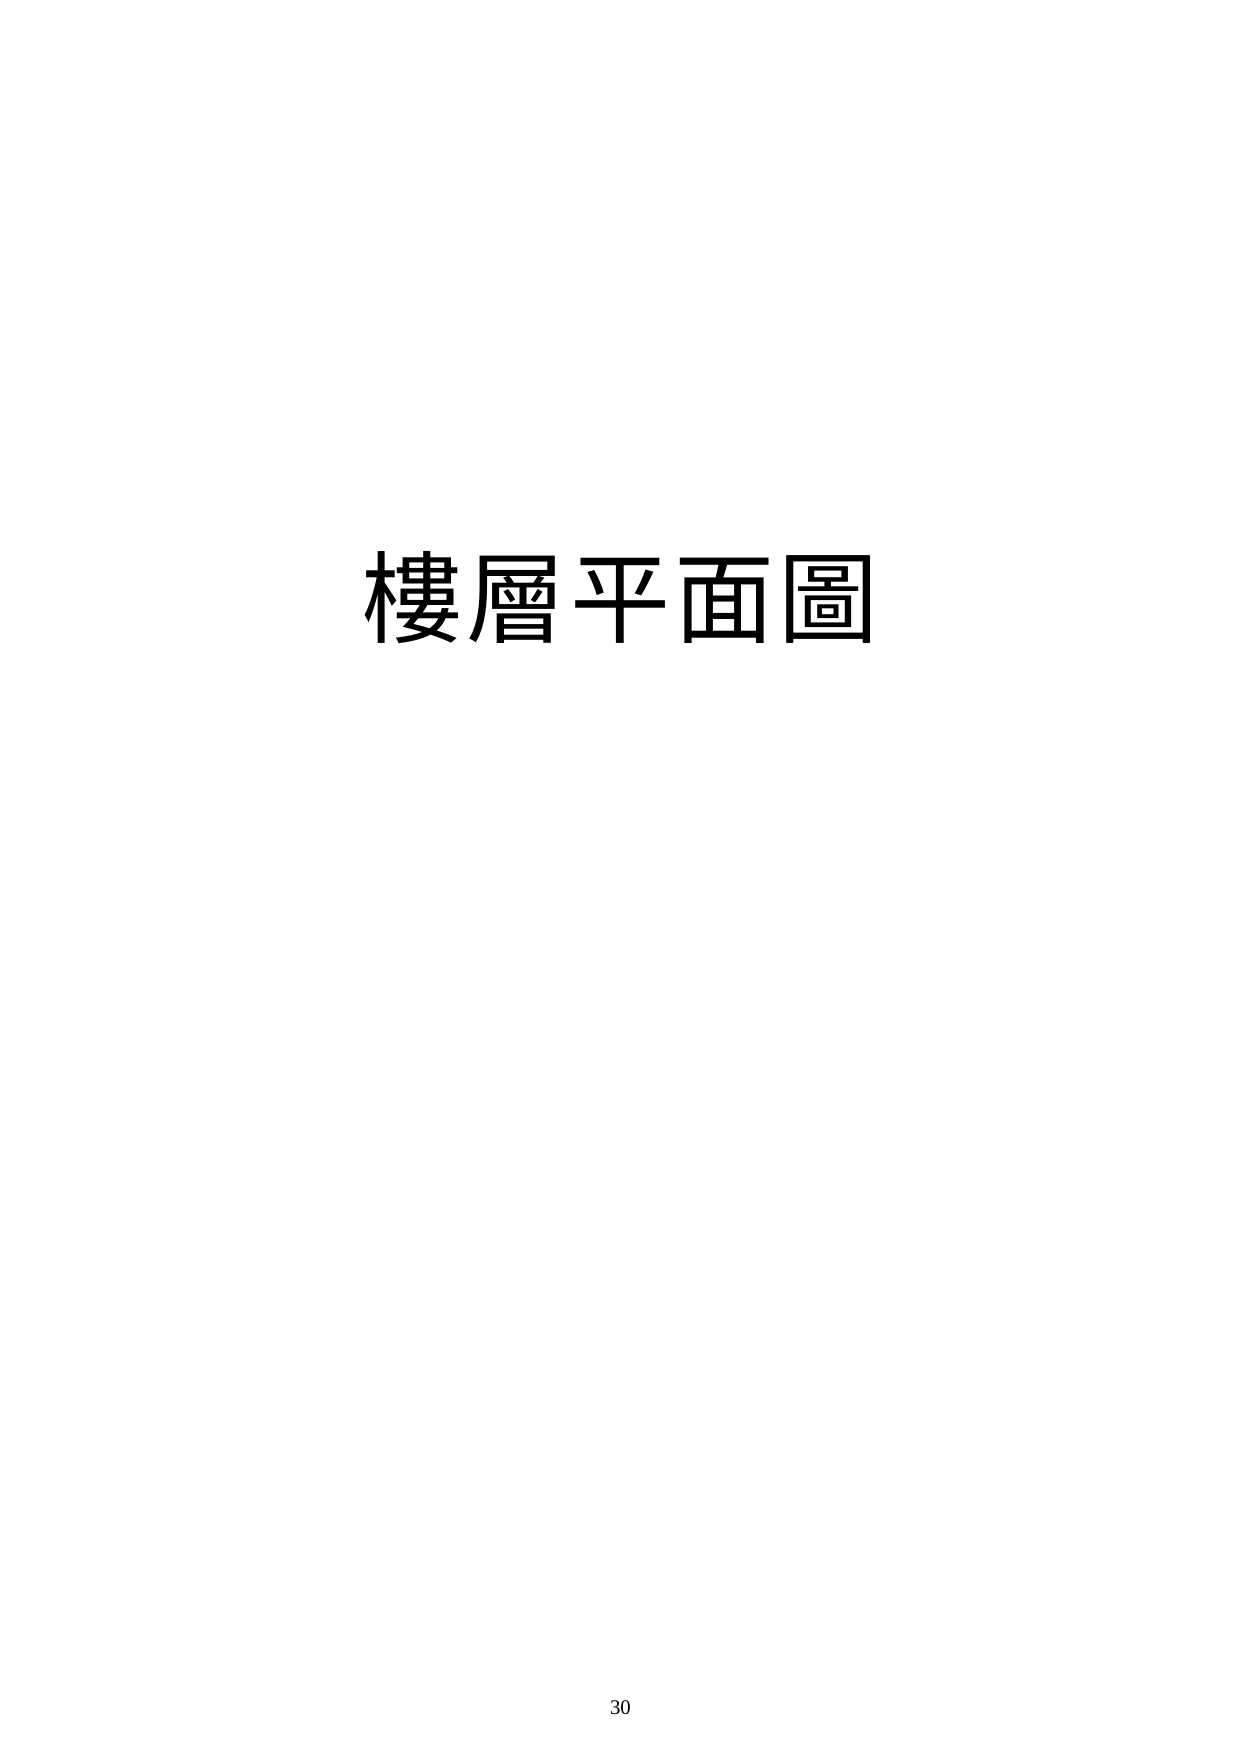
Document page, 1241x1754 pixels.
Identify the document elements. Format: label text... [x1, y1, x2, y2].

text 樓層平面圖 [63, 487, 1177, 675]
